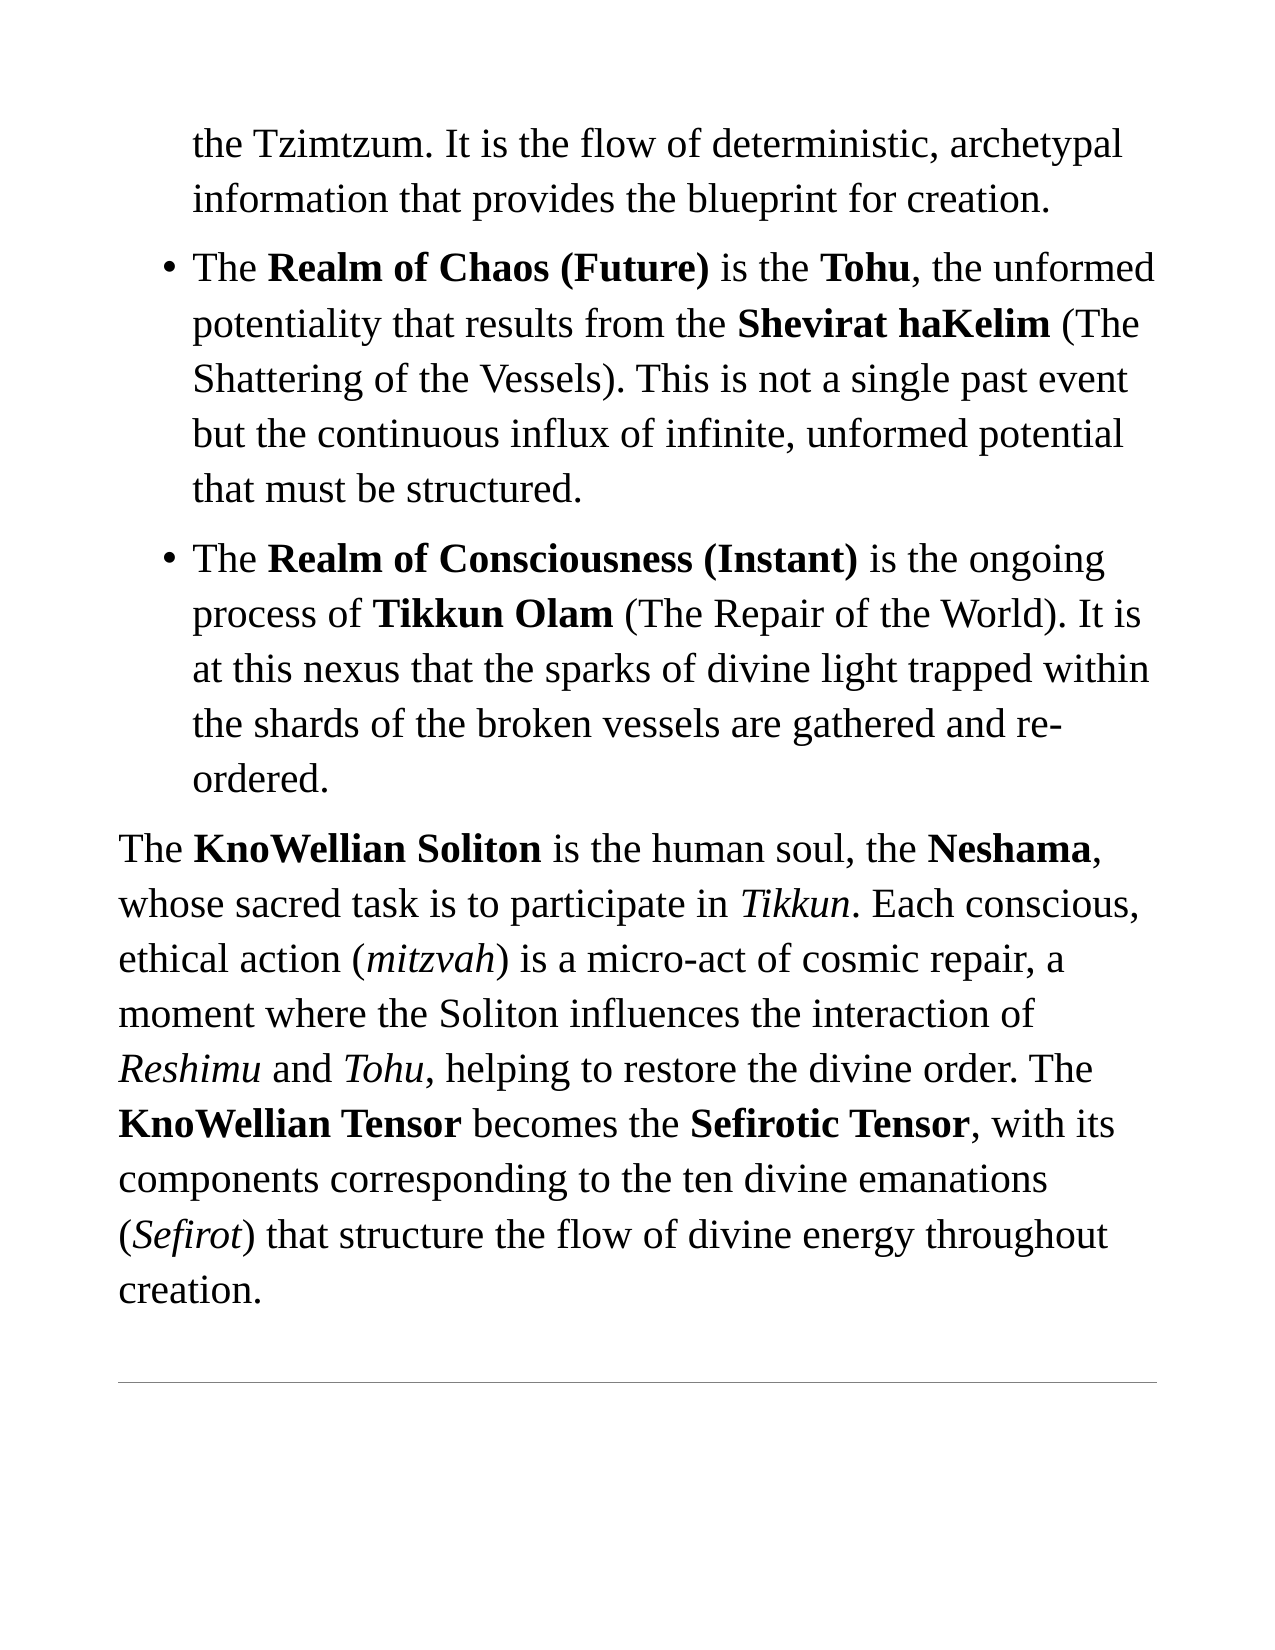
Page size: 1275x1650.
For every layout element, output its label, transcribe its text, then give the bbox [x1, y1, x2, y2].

list the Tzimtzum. It is the flow of deterministic, archetypal information that provides the blueprint for creation. [162, 118, 1157, 221]
list The Realm of Chaos (Future) is the Tohu, the unformed potentiality that results from the Shevirat haKelim (The Shattering of the Vessels). This is not a single past event but the continuous influx of infinite, unformed potential that must be structured. [162, 243, 1157, 511]
text The KnoWellian Soliton is the human soul, the Neshama, whose sacred task is to participate in Tikkun. Each conscious, ethical action (mitzvah) is a micro-act of cosmic repair, a moment where the Soliton influences the interaction of Reshimu and Tohu, helping to restore the divine order. The KnoWellian Tensor becomes the Sefirotic Tensor, with its components corresponding to the ten divine emanations (Sefirot) that structure the flow of divine energy throughout creation. [118, 823, 1157, 1312]
list The Realm of Consciousness (Instant) is the ongoing process of Tikkun Olam (The Repair of the World). It is at this nexus that the sparks of divine light trapped within the shards of the broken vessels are gathered and re-ordered. [162, 533, 1157, 802]
